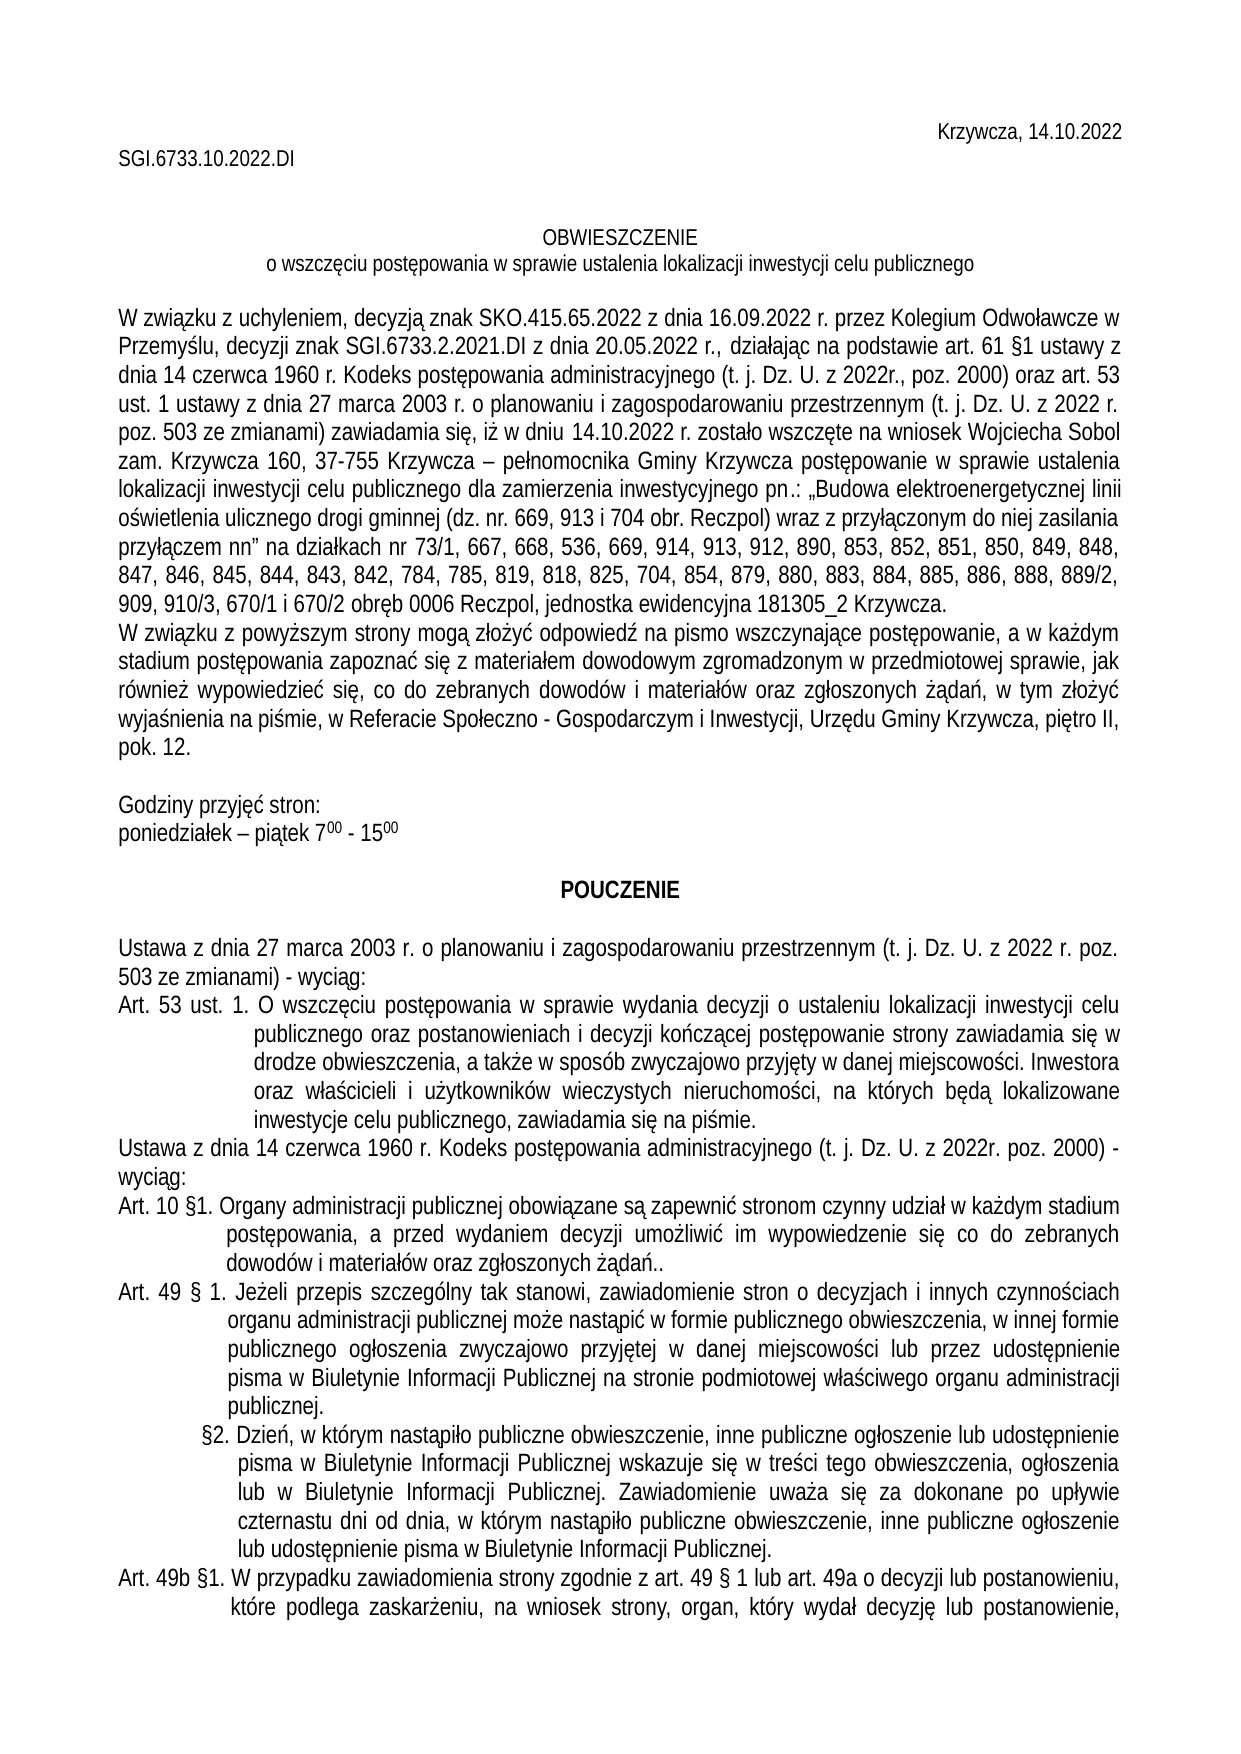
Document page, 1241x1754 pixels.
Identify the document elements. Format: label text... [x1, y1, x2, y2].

text Krzywcza, 14.10.2022 [118, 118, 1122, 144]
text SGI.6733.10.2022.DI [118, 144, 1122, 171]
text poniedziałek – piątek 700 - 1500 [118, 818, 1122, 847]
text §2. Dzień, w którym nastąpiło publiczne obwieszczenie, inne publiczne ogłoszenie lub udostępnienie pisma w Biuletynie Informacji Publicznej wskazuje się w treści tego obwieszczenia, ogłoszenia lub w Biuletynie Informacji Publicznej. Zawiadomienie uważa się za dokonane po upływie czternastu dni od dnia, w którym nastąpiło publiczne obwieszczenie, inne publiczne ogłoszenie lub udostępnienie pisma w Biuletynie Informacji Publicznej. [201, 1420, 1122, 1563]
text W związku z uchyleniem, decyzją znak SKO.415.65.2022 z dnia 16.09.2022 r. przez Kolegium Odwoławcze w Przemyślu, decyzji znak SGI.6733.2.2021.DI z dnia 20.05.2022 r., działając na podstawie art. 61 §1 ustawy z dnia 14 czerwca 1960 r. Kodeks postępowania administracyjnego (t. j. Dz. U. z 2022r., poz. 2000) oraz art. 53 ust. 1 ustawy z dnia 27 marca 2003 r. o planowaniu i zagospodarowaniu przestrzennym (t. j. Dz. U. z 2022 r. poz. 503 ze zmianami) zawiadamia się, iż w dniu 14.10.2022 r. zostało wszczęte na wniosek Wojciecha Sobol zam. Krzywcza 160, 37-755 Krzywcza – pełnomocnika Gminy Krzywcza postępowanie w sprawie ustalenia lokalizacji inwestycji celu publicznego dla zamierzenia inwestycyjnego pn.: „Budowa elektroenergetycznej linii oświetlenia ulicznego drogi gminnej (dz. nr. 669, 913 i 704 obr. Reczpol) wraz z przyłączonym do niej zasilania przyłączem nn” na działkach nr 73/1, 667, 668, 536, 669, 914, 913, 912, 890, 853, 852, 851, 850, 849, 848, 847, 846, 845, 844, 843, 842, 784, 785, 819, 818, 825, 704, 854, 879, 880, 883, 884, 885, 886, 888, 889/2, 909, 910/3, 670/1 i 670/2 obręb 0006 Reczpol, jednostka ewidencyjna 181305_2 Krzywcza. [118, 303, 1122, 618]
text OBWIESZCZENIE [118, 223, 1122, 250]
text o wszczęciu postępowania w sprawie ustalenia lokalizacji inwestycji celu publicznego [118, 250, 1122, 276]
text Ustawa z dnia 14 czerwca 1960 r. Kodeks postępowania administracyjnego (t. j. Dz. U. z 2022r. poz. 2000) - wyciąg: [118, 1133, 1122, 1191]
text W związku z powyższym strony mogą złożyć odpowiedź na pismo wszczynające postępowanie, a w każdym stadium postępowania zapoznać się z materiałem dowodowym zgromadzonym w przedmiotowej sprawie, jak również wypowiedzieć się, co do zebranych dowodów i materiałów oraz zgłoszonych żądań, w tym złożyć wyjaśnienia na piśmie, w Referacie Społeczno - Gospodarczym i Inwestycji, Urzędu Gminy Krzywcza, piętro II, pok. 12. [118, 618, 1122, 761]
text POUCZENIE [118, 876, 1122, 904]
text Ustawa z dnia 27 marca 2003 r. o planowaniu i zagospodarowaniu przestrzennym (t. j. Dz. U. z 2022 r. poz. 503 ze zmianami) - wyciąg: [118, 933, 1122, 990]
text Godziny przyjęć stron: [118, 789, 1122, 818]
text Art. 49 § 1. Jeżeli przepis szczególny tak stanowi, zawiadomienie stron o decyzjach i innych czynnościach organu administracji publicznej może nastąpić w formie publicznego obwieszczenia, w innej formie publicznego ogłoszenia zwyczajowo przyjętej w danej miejscowości lub przez udostępnienie pisma w Biuletynie Informacji Publicznej na stronie podmiotowej właściwego organu administracji publicznej. [118, 1277, 1122, 1420]
text Art. 10 §1. Organy administracji publicznej obowiązane są zapewnić stronom czynny udział w każdym stadium postępowania, a przed wydaniem decyzji umożliwić im wypowiedzenie się co do zebranych dowodów i materiałów oraz zgłoszonych żądań.. [118, 1191, 1122, 1277]
text Art. 49b §1. W przypadku zawiadomienia strony zgodnie z art. 49 § 1 lub art. 49a o decyzji lub postanowieniu, które podlega zaskarżeniu, na wniosek strony, organ, który wydał decyzję lub postanowienie, [118, 1563, 1122, 1620]
text Art. 53 ust. 1. O wszczęciu postępowania w sprawie wydania decyzji o ustaleniu lokalizacji inwestycji celu publicznego oraz postanowieniach i decyzji kończącej postępowanie strony zawiadamia się w drodze obwieszczenia, a także w sposób zwyczajowo przyjęty w danej miejscowości. Inwestora oraz właścicieli i użytkowników wieczystych nieruchomości, na których będą lokalizowane inwestycje celu publicznego, zawiadamia się na piśmie. [118, 990, 1122, 1133]
